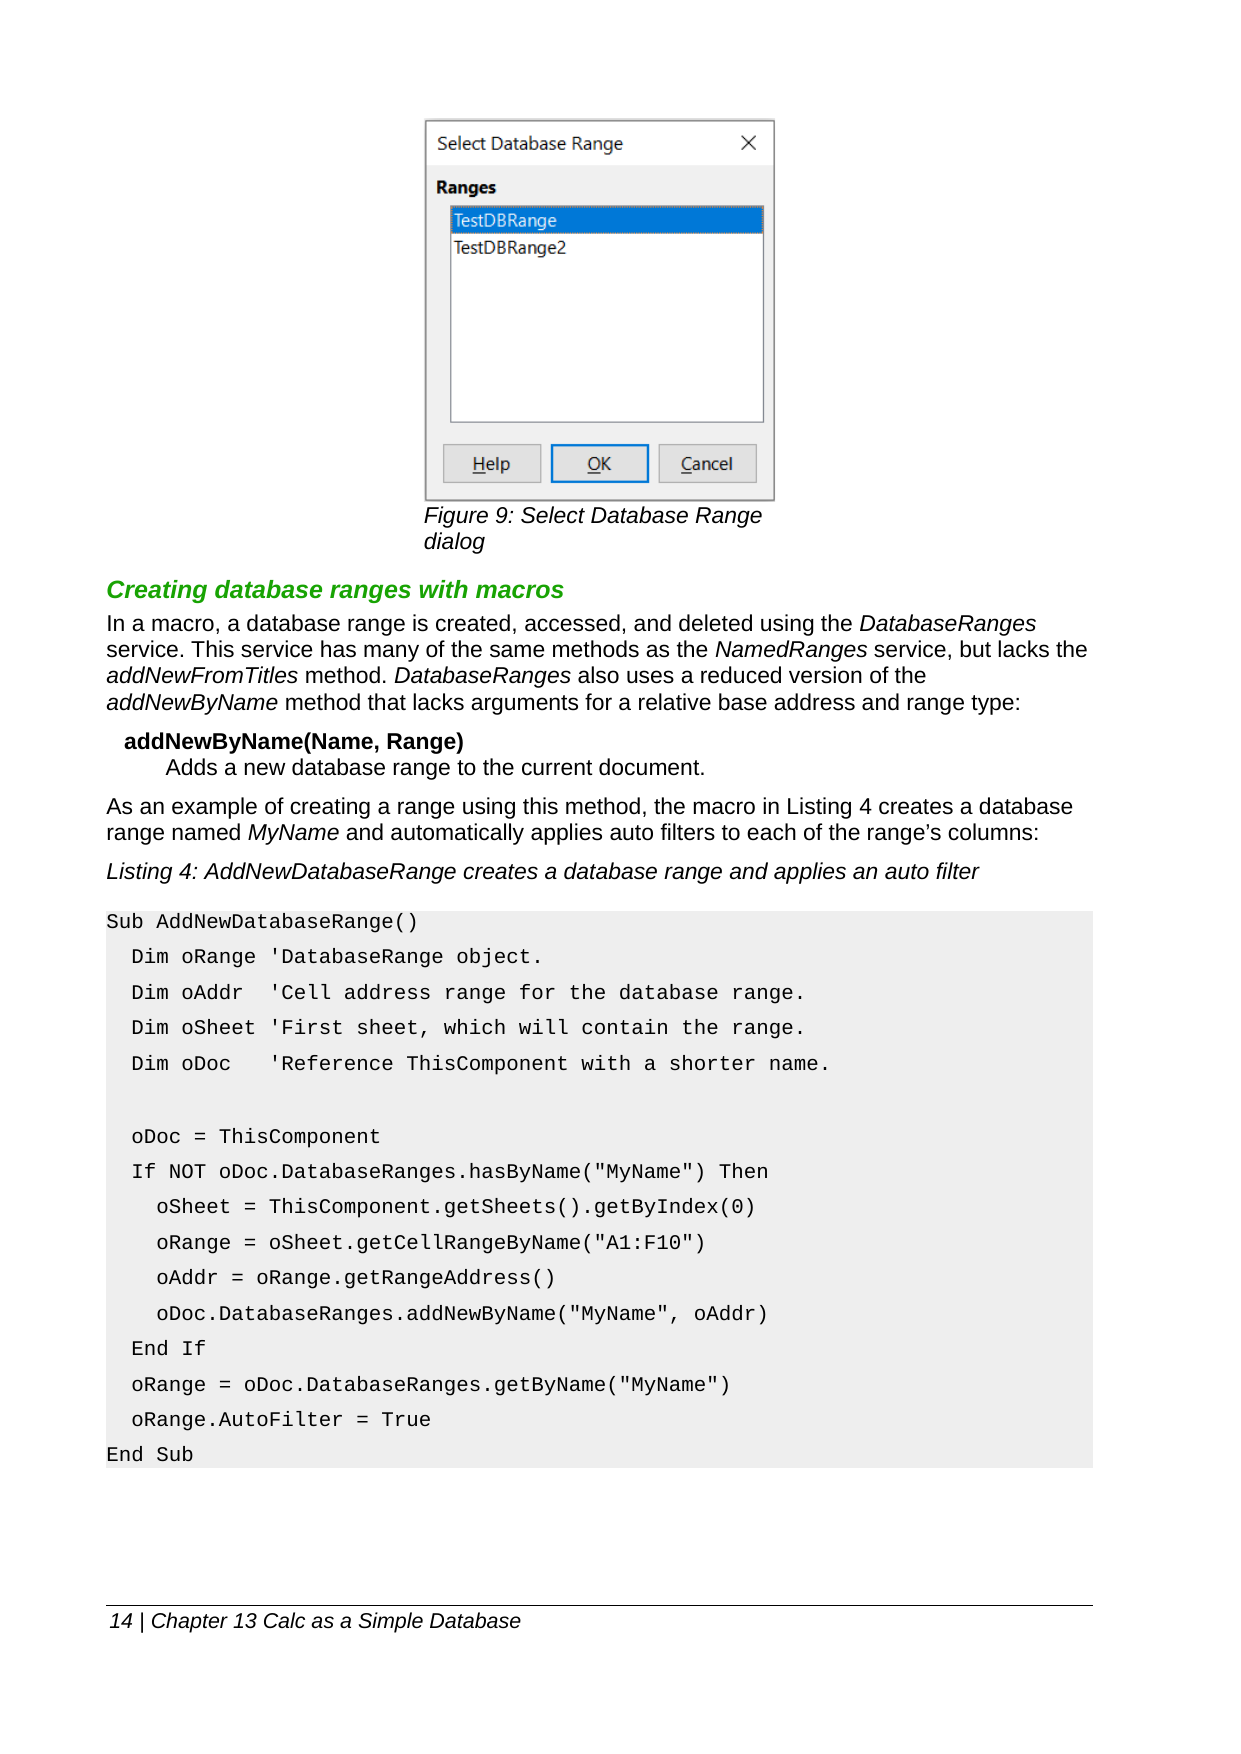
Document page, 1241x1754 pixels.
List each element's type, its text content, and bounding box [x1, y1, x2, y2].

text If NOT oDoc.DatabaseRanges.hasByName("MyName") Then [106, 1161, 1093, 1185]
text oRange.AutoFilter = True [106, 1409, 1093, 1433]
text oSheet = ThisComponent.getSheets().getByIndex(0) [106, 1196, 1093, 1220]
text Listing 4: AddNewDatabaseRange creates a database range and applies an auto filter [106, 858, 1093, 884]
text Sub AddNewDatabaseRange() [106, 911, 1093, 934]
text Adds a new database range to the current document. [165, 754, 1093, 780]
text End Sub [106, 1444, 1093, 1468]
text End If [106, 1338, 1093, 1362]
subtitle Creating database ranges with macros [106, 575, 1093, 604]
text oRange = oSheet.getCellRangeByName("A1:F10") [106, 1232, 1093, 1256]
text Dim oAddr 'Cell address range for the database range. [106, 982, 1093, 1005]
text Dim oRange 'DatabaseRange object. [106, 946, 1093, 970]
text As an example of creating a range using this method, the macro in Listing 4 creates a database range named MyName and automatically applies auto filters to each of the range’s columns: [106, 793, 1093, 846]
text oDoc.DatabaseRanges.addNewByName("MyName", oAddr) [106, 1303, 1093, 1326]
text oRange = oDoc.DatabaseRanges.getByName("MyName") [106, 1373, 1093, 1397]
text Figure 9: Select Database Range dialog [424, 502, 775, 554]
text oAddr = oRange.getRangeAddress() [106, 1267, 1093, 1291]
text Dim oDoc 'Reference ThisComponent with a shorter name. [106, 1052, 1093, 1076]
text In a macro, a database range is created, accessed, and deleted using the DatabaseRanges service. This service has many of the same methods as the NamedRanges service, but lacks the addNewFromTitles method. DatabaseRanges also uses a reduced version of the addNewByName method that lacks arguments for a relative base address and range type: [106, 610, 1093, 715]
picture [423, 118, 776, 502]
text Dim oSheet 'First sheet, which will contain the range. [106, 1017, 1093, 1041]
text oDoc = ThisComponent [106, 1126, 1093, 1149]
text addNewByName(Name, Range) [124, 728, 1093, 754]
